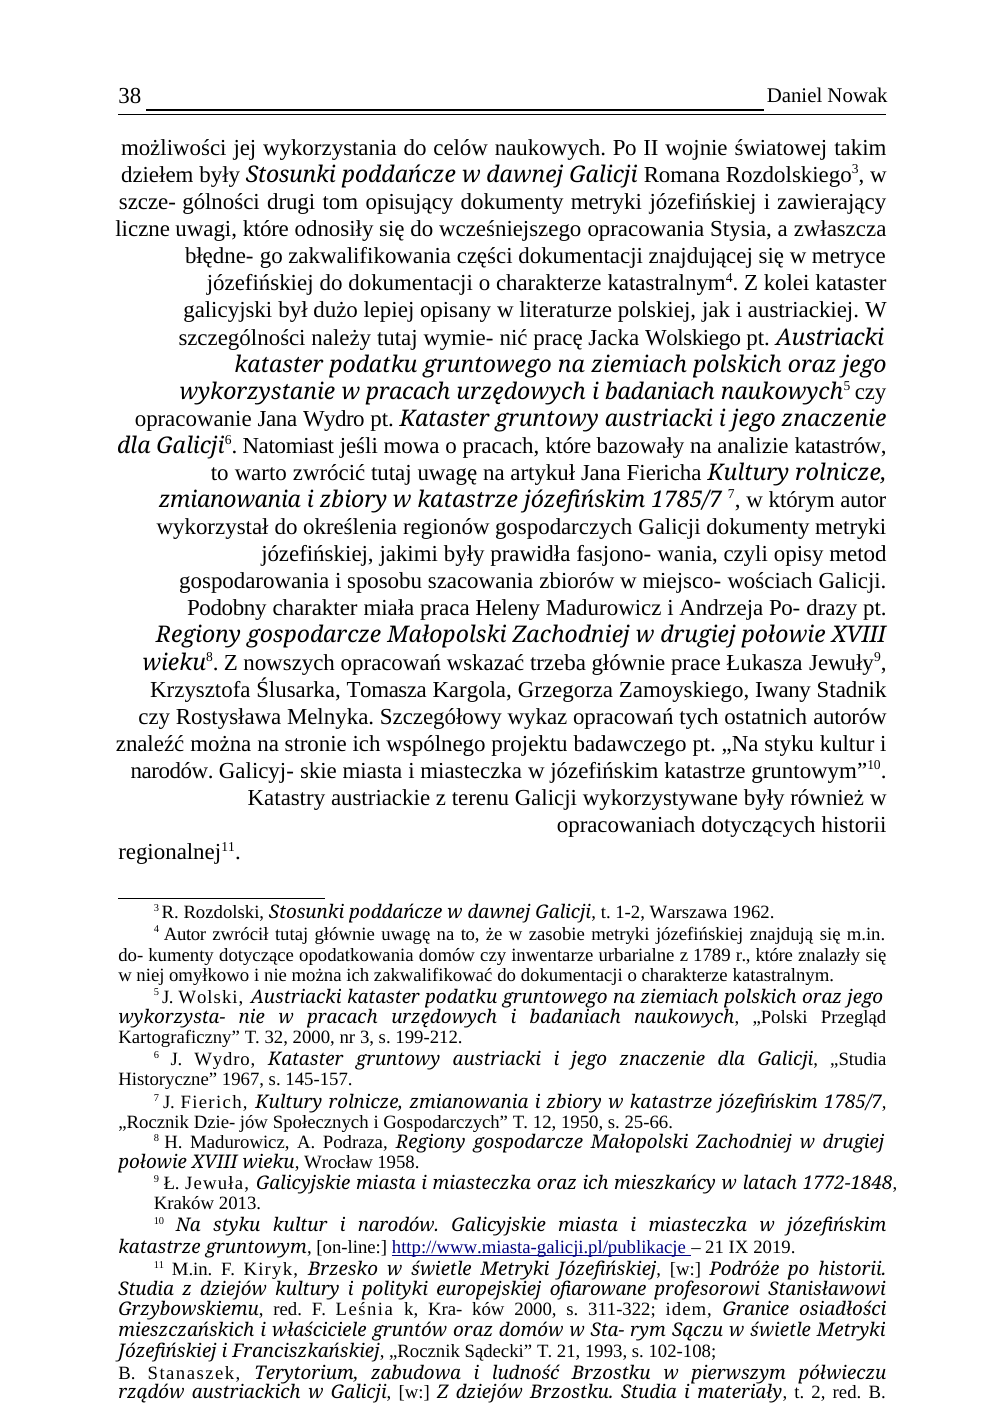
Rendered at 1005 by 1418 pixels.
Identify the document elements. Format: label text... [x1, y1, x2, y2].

text 10 Na styku kultur i narodów. Galicyjskie miasta i miasteczka w józefińskim katastrze gruntowym, [on-line:] http://www.miasta-galicji.pl/publikacje – 21 IX 2019. [118, 1213, 886, 1259]
text możliwości jej wykorzystania do celów naukowych. Po II wojnie światowej takim dziełem były Stosunki poddańcze w dawnej Galicji Romana Rozdolskiego3, w szcze- gólności drugi tom opisujący dokumenty metryki józefińskiej i zawierający liczne uwagi, które odnosiły się do wcześniejszego opracowania Stysia, a zwłaszcza błędne- go zakwalifikowania części dokumentacji znajdującej się w metryce józefińskiej do dokumentacji o charakterze katastralnym4. Z kolei kataster galicyjski był dużo lepiej opisany w literaturze polskiej, jak i austriackiej. W szczególności należy tutaj wymie- nić pracę Jacka Wolskiego pt. Austriacki kataster podatku gruntowego na ziemiach polskich oraz jego wykorzystanie w pracach urzędowych i badaniach naukowych5 czy opracowanie Jana Wydro pt. Kataster gruntowy austriacki i jego znaczenie dla Galicji6. Natomiast jeśli mowa o pracach, które bazowały na analizie katastrów, to warto zwrócić tutaj uwagę na artykuł Jana Fiericha Kultury rolnicze, zmianowania i zbiory w katastrze józefińskim 1785/7 7, w którym autor wykorzystał do określenia regionów gospodarczych Galicji dokumenty metryki józefińskiej, jakimi były prawidła fasjono- wania, czyli opisy metod gospodarowania i sposobu szacowania zbiorów w miejsco- wościach Galicji. Podobny charakter miała praca Heleny Madurowicz i Andrzeja Po- drazy pt. Regiony gospodarcze Małopolski Zachodniej w drugiej połowie XVIII wieku8. Z nowszych opracowań wskazać trzeba głównie prace Łukasza Jewuły9, Krzysztofa Ślusarka, Tomasza Kargola, Grzegorza Zamoyskiego, Iwany Stadnik czy Rostysława Melnyka. Szczegółowy wykaz opracowań tych ostatnich autorów znaleźć można na stronie ich wspólnego projektu badawczego pt. „Na styku kultur i narodów. Galicyj- skie miasta i miasteczka w józefińskim katastrze gruntowym”10. Katastry austriackie z terenu Galicji wykorzystywane były również w opracowaniach dotyczących historii [113, 134, 886, 838]
text 3 R. Rozdolski, Stosunki poddańcze w dawnej Galicji, t. 1-2, Warszawa 1962. [153, 892, 898, 924]
text 4 Autor zwrócił tutaj głównie uwagę na to, że w zasobie metryki józefińskiej znajdują się m.in. do- kumenty dotyczące opodatkowania domów czy inwentarze urbarialne z 1789 r., które znalazły się w niej omyłkowo i nie można ich zakwalifikować do dokumentacji o charakterze katastralnym. [118, 924, 886, 986]
text 5 J. Wolski, Austriacki kataster podatku gruntowego na ziemiach polskich oraz jego wykorzysta- nie w pracach urzędowych i badaniach naukowych, „Polski Przegląd Kartograficzny” T. 32, 2000, nr 3, s. 199-212. [118, 986, 886, 1047]
text regionalnej11. [118, 838, 898, 864]
text 11 M.in. F. Kiryk, Brzesko w świetle Metryki Józefińskiej, [w:] Podróże po historii. Studia z dziejów kultury i polityki europejskiej ofiarowane profesorowi Stanisławowi Grzybowskiemu, red. F. Leśnia k, Kra- ków 2000, s. 311-322; idem, Granice osiadłości mieszczańskich i właściciele gruntów oraz domów w Sta- rym Sączu w świetle Metryki Józefińskiej i Franciszkańskiej, „Rocznik Sądecki” T. 21, 1993, s. 102-108; [118, 1259, 886, 1363]
text B. Stanaszek, Terytorium, zabudowa i ludność Brzostku w pierwszym półwieczu rządów austriackich w Galicji, [w:] Z dziejów Brzostku. Studia i materiały, t. 2, red. B. Stanaszek, Brzostek 2009, s. 133-167; [118, 1363, 886, 1404]
text 7 J. Fierich, Kultury rolnicze, zmianowania i zbiory w katastrze józefińskim 1785/7, „Rocznik Dzie- jów Społecznych i Gospodarczych” T. 12, 1950, s. 25-66. [118, 1090, 886, 1132]
text 8 H. Madurowicz, A. Podraza, Regiony gospodarcze Małopolski Zachodniej w drugiej połowie XVIII wieku, Wrocław 1958. [118, 1132, 886, 1174]
text 6 J. Wydro, Kataster gruntowy austriacki i jego znaczenie dla Galicji, „Studia Historyczne” 1967, s. 145-157. [118, 1047, 887, 1090]
text 9 Ł. Jewuła, Galicyjskie miasta i miasteczka oraz ich mieszkańcy w latach 1772-1848, Kraków 2013. [153, 1174, 898, 1213]
